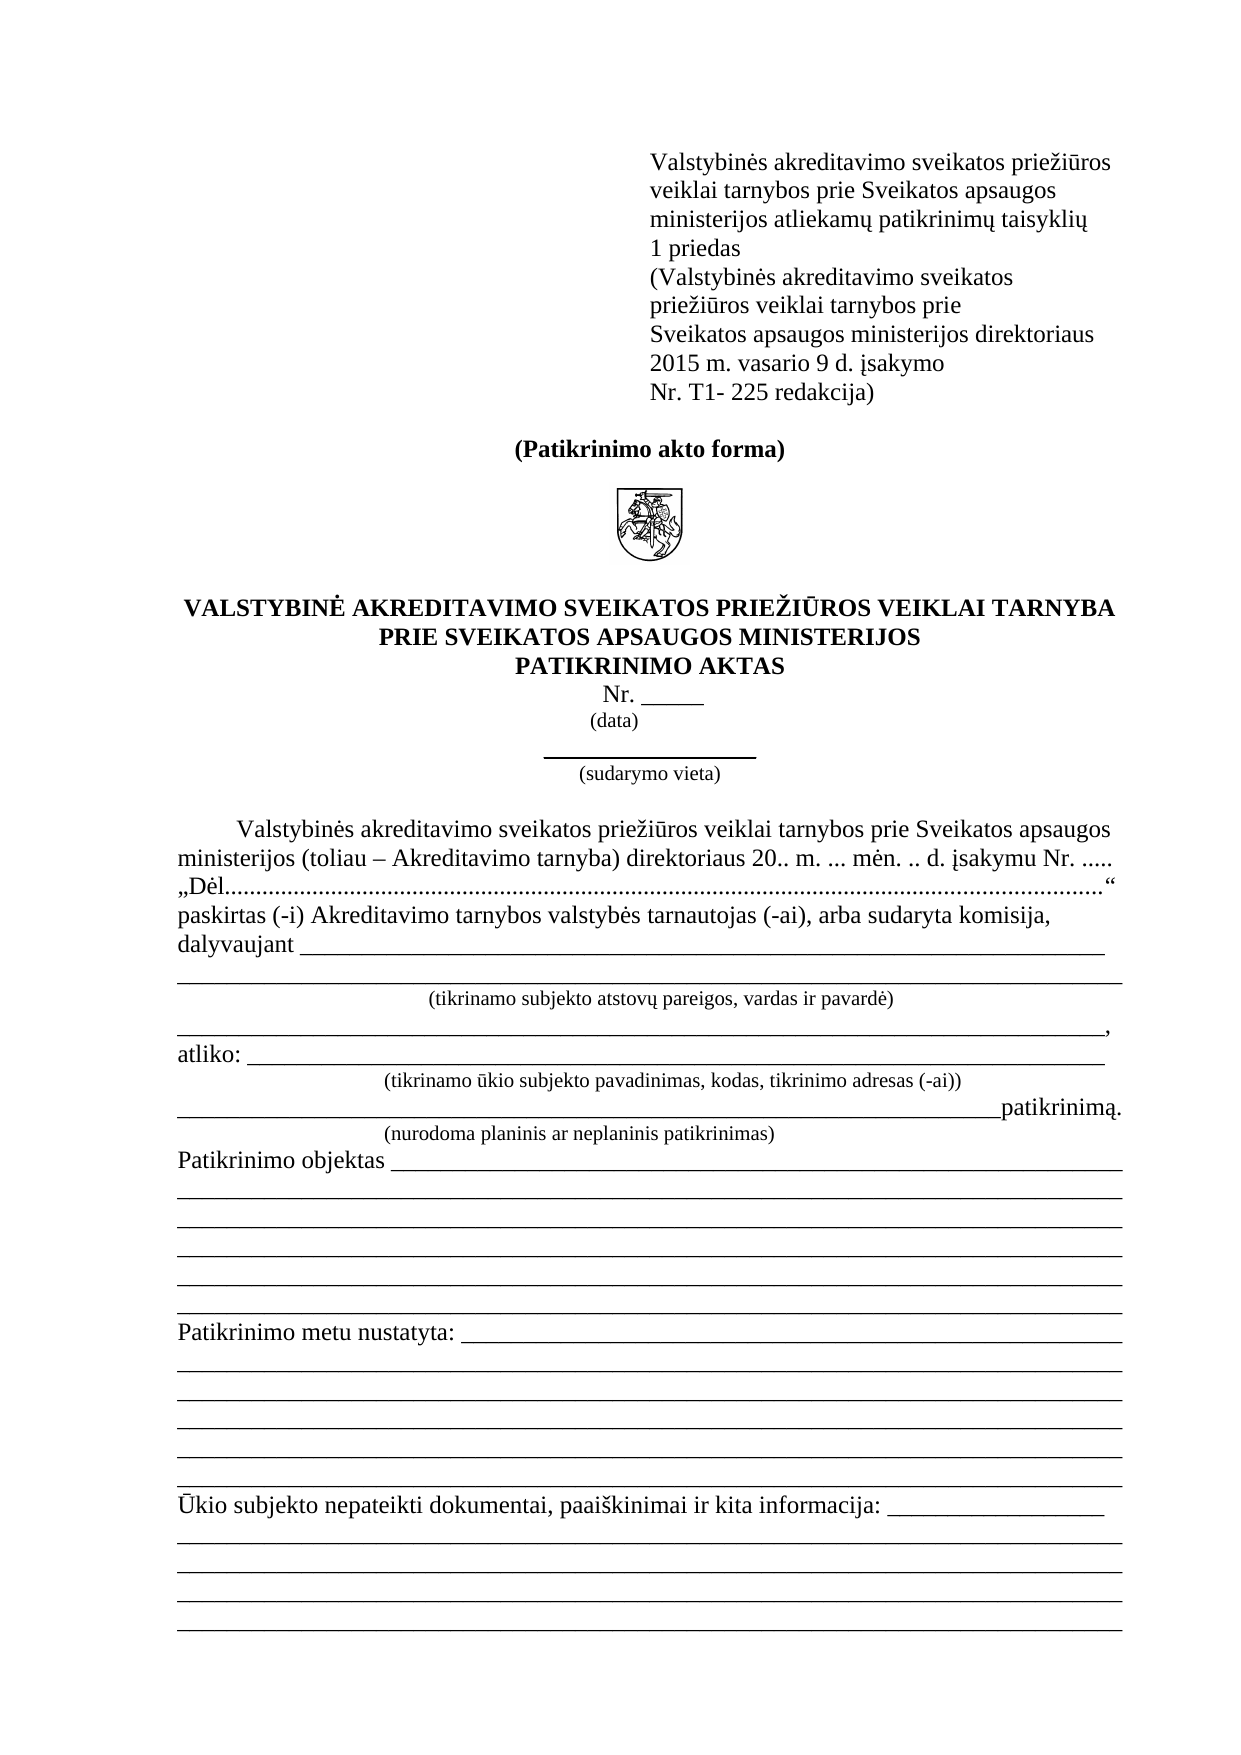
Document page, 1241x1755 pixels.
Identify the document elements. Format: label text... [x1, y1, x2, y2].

text PRIE SVEIKATOS APSAUGOS MINISTERIJOS [177, 622, 1122, 651]
text (sudarymo vieta) [177, 761, 1122, 785]
text (Valstybinės akreditavimo sveikatos [649, 262, 1122, 291]
text patikrinimą. [177, 1092, 1122, 1121]
text Valstybinės akreditavimo sveikatos priežiūros [649, 147, 1122, 176]
text Valstybinės akreditavimo sveikatos priežiūros veiklai tarnybos prie Sveikatos apsaugos [177, 814, 1122, 843]
text 1 priedas [649, 233, 1122, 262]
text Sveikatos apsaugos ministerijos direktoriaus [649, 319, 1122, 348]
text 2015 m. vasario 9 d. įsakymo [649, 348, 1122, 377]
text „Dėl “ [177, 871, 1122, 900]
text (tikrinamo ūkio subjekto pavadinimas, kodas, tikrinimo adresas (-ai)) [177, 1068, 1122, 1092]
text _________________ [177, 732, 1122, 761]
text ministerijos atliekamų patikrinimų taisyklių [649, 204, 1122, 233]
text Patikrinimo objektas [177, 1145, 1122, 1173]
text Ūkio subjekto nepateikti dokumentai, paaiškinimai ir kita informacija: [177, 1490, 1122, 1518]
text dalyvaujant [177, 929, 1122, 958]
text ministerijos (toliau – Akreditavimo tarnyba) direktoriaus 20.. m. ... mėn. .. d. įsakymu Nr. ..... [177, 843, 1122, 871]
text , [177, 1010, 1122, 1039]
text (tikrinamo subjekto atstovų pareigos, vardas ir pavardė) [177, 986, 1122, 1010]
text Patikrinimo metu nustatyta: [177, 1317, 1122, 1346]
text (nurodoma planinis ar neplaninis patikrinimas) [177, 1121, 1122, 1145]
text paskirtas (-i) Akreditavimo tarnybos valstybės tarnautojas (-ai), arba sudaryta komisija, [177, 900, 1122, 929]
text Nr. T1- 225 redakcija) [649, 377, 1122, 406]
text Nr. _____ [177, 679, 1122, 708]
text (Patikrinimo akto forma) [177, 434, 1122, 463]
text PATIKRINIMO AKTAS [177, 651, 1122, 679]
text atliko: [177, 1039, 1122, 1068]
text priežiūros veiklai tarnybos prie [649, 291, 1122, 319]
text veiklai tarnybos prie Sveikatos apsaugos [649, 176, 1122, 204]
text (data) [177, 708, 1122, 732]
text VALSTYBINĖ AKREDITAVIMO SVEIKATOS PRIEŽIŪROS VEIKLAI TARNYBA [177, 593, 1122, 622]
